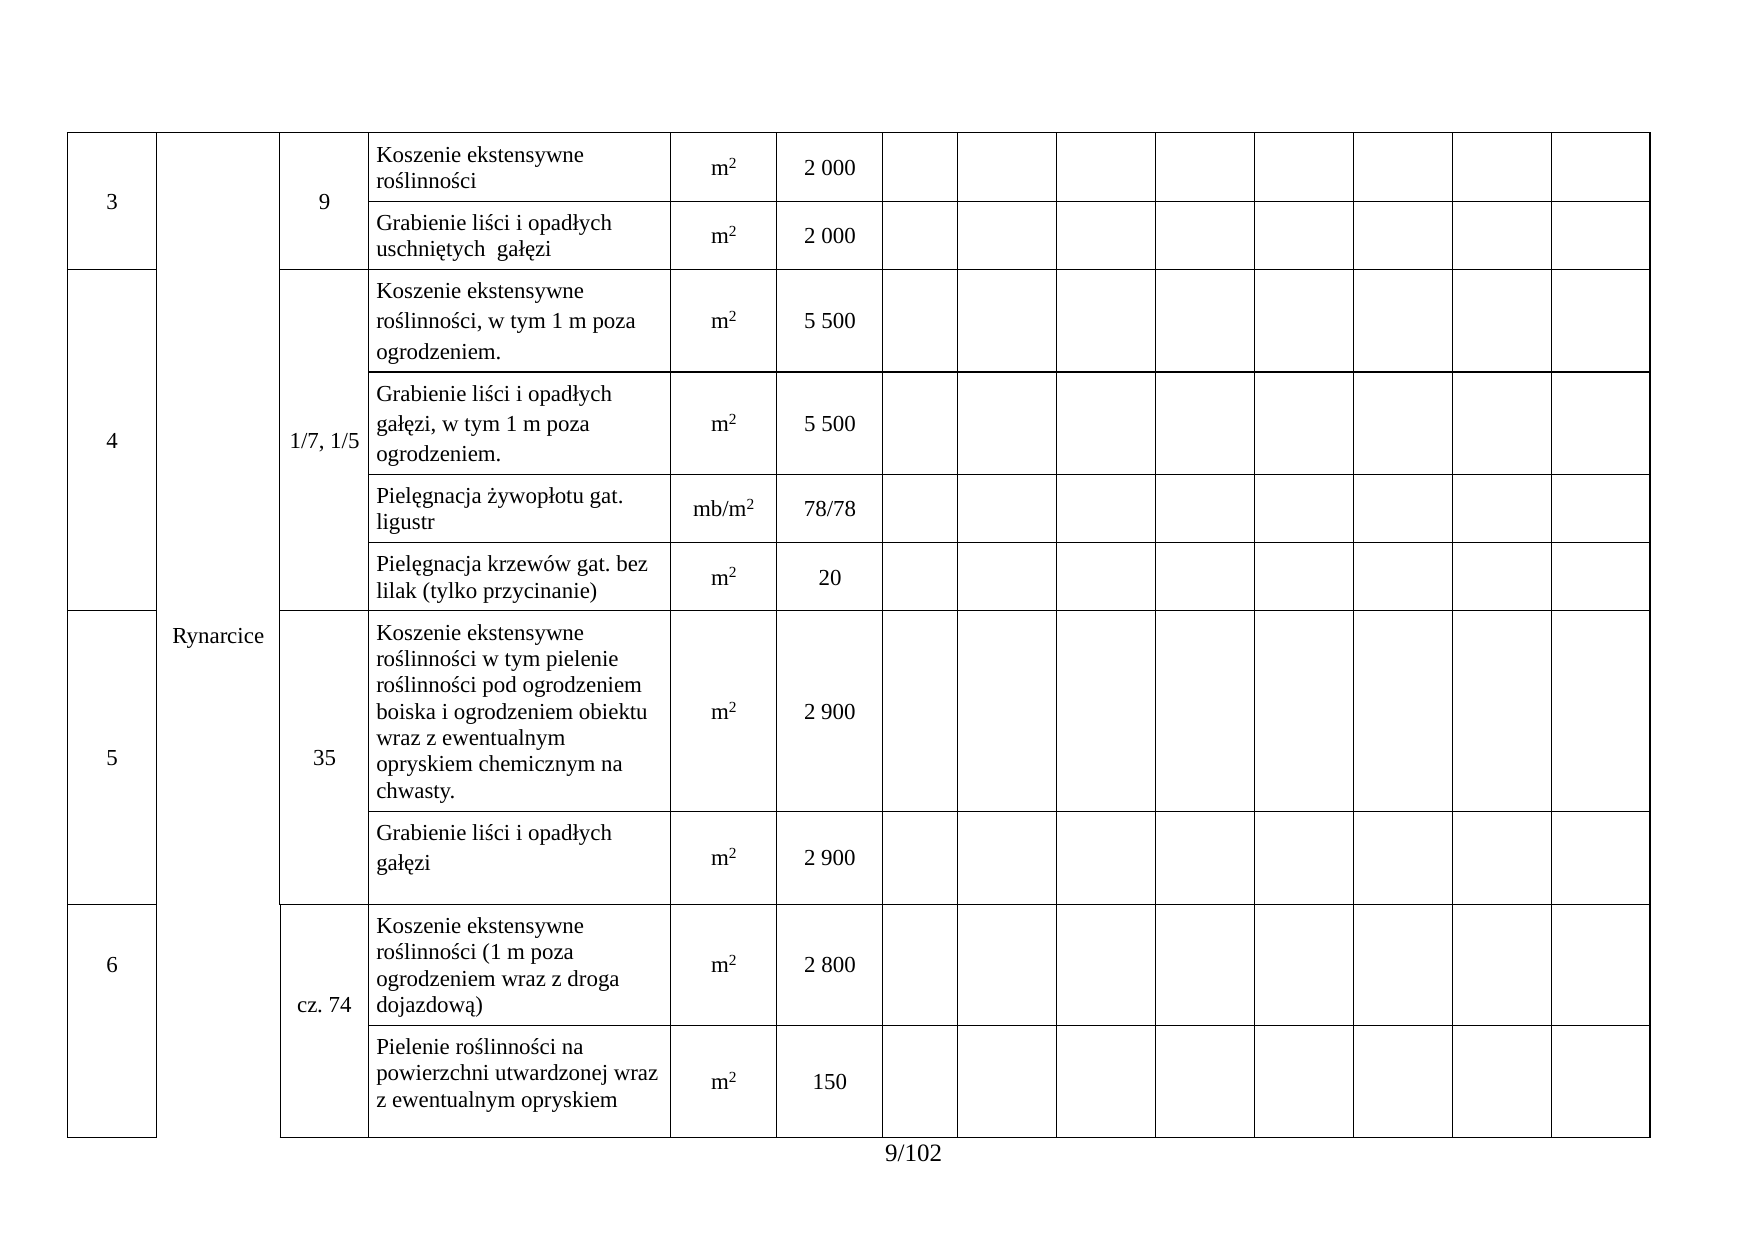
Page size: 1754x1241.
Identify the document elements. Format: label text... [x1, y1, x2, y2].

table_cell [883, 1026, 957, 1137]
table_cell 5 500 [777, 270, 882, 371]
table_cell 2 800 [777, 905, 882, 1024]
table_cell [1552, 1026, 1649, 1137]
table_cell [1453, 475, 1551, 542]
table_cell [1255, 373, 1353, 474]
table_cell [1552, 812, 1649, 903]
table_cell [1552, 543, 1649, 610]
table_cell [958, 543, 1056, 610]
table_cell 5 500 [777, 373, 882, 474]
table_cell [958, 611, 1056, 811]
table_cell [958, 812, 1056, 903]
table_cell Koszenie ekstensywne roślinności (1 m poza ogrodzeniem wraz z droga dojazdową) [369, 905, 670, 1024]
table_cell [883, 543, 957, 610]
table_cell Rynarcice [157, 133, 280, 1137]
table_cell [883, 905, 957, 1024]
table_cell [1453, 543, 1551, 610]
table_cell [1552, 270, 1649, 371]
table_cell [1255, 270, 1353, 371]
table_cell [1255, 543, 1353, 610]
table_cell 150 [777, 1026, 882, 1137]
table_cell [958, 202, 1056, 269]
table_cell [1156, 202, 1254, 269]
table_cell [68, 1025, 156, 1137]
table_cell Koszenie ekstensywne roślinności, w tym 1 m poza ogrodzeniem. [369, 270, 670, 371]
table_cell 4 [68, 270, 156, 610]
table_cell [1057, 475, 1155, 542]
table_cell [1057, 133, 1155, 201]
table_cell 2 000 [777, 133, 882, 201]
table_cell cz. 74 [281, 905, 368, 1024]
table_cell m2 [671, 611, 776, 811]
table_cell [958, 905, 1056, 1024]
table_cell 35 [280, 611, 368, 903]
table_cell [1354, 812, 1452, 903]
table_cell [1453, 611, 1551, 811]
table_cell Grabienie liści i opadłych gałęzi [369, 812, 670, 903]
table_cell Grabienie liści i opadłych gałęzi, w tym 1 m poza ogrodzeniem. [369, 373, 670, 474]
table_cell [1453, 1026, 1551, 1137]
table_cell m2 [671, 270, 776, 371]
table_cell m2 [671, 812, 776, 903]
table_cell m2 [671, 543, 776, 610]
table_cell [1552, 475, 1649, 542]
table_cell [1354, 1026, 1452, 1137]
table_cell [883, 133, 957, 201]
table_cell [1354, 133, 1452, 201]
table_cell m2 [671, 373, 776, 474]
table_cell [1552, 611, 1649, 811]
table_cell 20 [777, 543, 882, 610]
table_cell [1156, 905, 1254, 1024]
table_cell [1453, 202, 1551, 269]
table_cell m2 [671, 1026, 776, 1137]
table_cell Koszenie ekstensywne roślinności w tym pielenie roślinności pod ogrodzeniem boiska i ogrodzeniem obiektu wraz z ewentualnym opryskiem chemicznym na chwasty. [369, 611, 670, 811]
table_cell [1255, 905, 1353, 1024]
table_cell [1354, 373, 1452, 474]
table_cell [1255, 202, 1353, 269]
table_cell [1354, 475, 1452, 542]
table_cell [1156, 611, 1254, 811]
table_cell [1156, 270, 1254, 371]
table_cell [1354, 611, 1452, 811]
table_cell [1057, 611, 1155, 811]
table_cell [1156, 475, 1254, 542]
table_cell 2 900 [777, 611, 882, 811]
table_cell Grabienie liści i opadłych uschniętych gałęzi [369, 202, 670, 269]
table_cell [958, 1026, 1056, 1137]
table_cell [883, 202, 957, 269]
table_cell [883, 611, 957, 811]
table_cell [1156, 1026, 1254, 1137]
table_cell [1453, 270, 1551, 371]
table_cell [1156, 543, 1254, 610]
table_cell [1156, 812, 1254, 903]
table_cell [883, 270, 957, 371]
table_cell [883, 812, 957, 903]
table_cell 1/7, 1/5 [280, 270, 368, 610]
table_cell [1057, 270, 1155, 371]
table_cell [958, 373, 1056, 474]
table_cell [883, 475, 957, 542]
table_cell [1156, 133, 1254, 201]
table_cell [1552, 202, 1649, 269]
table_cell [1255, 1026, 1353, 1137]
table_cell m2 [671, 905, 776, 1024]
table_cell [1255, 611, 1353, 811]
table_cell [1354, 270, 1452, 371]
table_cell [1255, 133, 1353, 201]
table_cell [958, 270, 1056, 371]
table_cell [1255, 475, 1353, 542]
table_cell [1453, 373, 1551, 474]
table_cell [281, 1025, 368, 1137]
table_cell [1552, 373, 1649, 474]
table_cell [1057, 202, 1155, 269]
table_cell [1453, 905, 1551, 1024]
table_cell [1057, 543, 1155, 610]
table_cell mb/m2 [671, 475, 776, 542]
table_cell [1552, 905, 1649, 1024]
table_cell [1354, 202, 1452, 269]
table_cell [1453, 812, 1551, 903]
table_cell [958, 133, 1056, 201]
table_cell [1057, 1026, 1155, 1137]
table_cell [1057, 373, 1155, 474]
table_cell [1057, 812, 1155, 903]
table_cell [1156, 373, 1254, 474]
table_cell Koszenie ekstensywne roślinności [369, 133, 670, 201]
table_cell m2 [671, 133, 776, 201]
table_cell Pielęgnacja żywopłotu gat. ligustr [369, 475, 670, 542]
table_cell 3 [68, 133, 156, 269]
table_cell [958, 475, 1056, 542]
table_cell [1552, 133, 1649, 201]
table_cell Pielenie roślinności na powierzchni utwardzonej wraz z ewentualnym opryskiem [369, 1026, 670, 1137]
table_cell 78/78 [777, 475, 882, 542]
table_cell m2 [671, 202, 776, 269]
table_cell 2 900 [777, 812, 882, 903]
table_cell 5 [68, 611, 156, 903]
table_cell 2 000 [777, 202, 882, 269]
table_cell Pielęgnacja krzewów gat. bez lilak (tylko przycinanie) [369, 543, 670, 610]
table_cell 9 [280, 133, 368, 269]
table_cell [1354, 905, 1452, 1024]
table_cell [1354, 543, 1452, 610]
table_cell [1057, 905, 1155, 1024]
table_cell [1255, 812, 1353, 903]
table_cell 6 [68, 905, 156, 1024]
table_cell [1453, 133, 1551, 201]
table_cell [883, 373, 957, 474]
